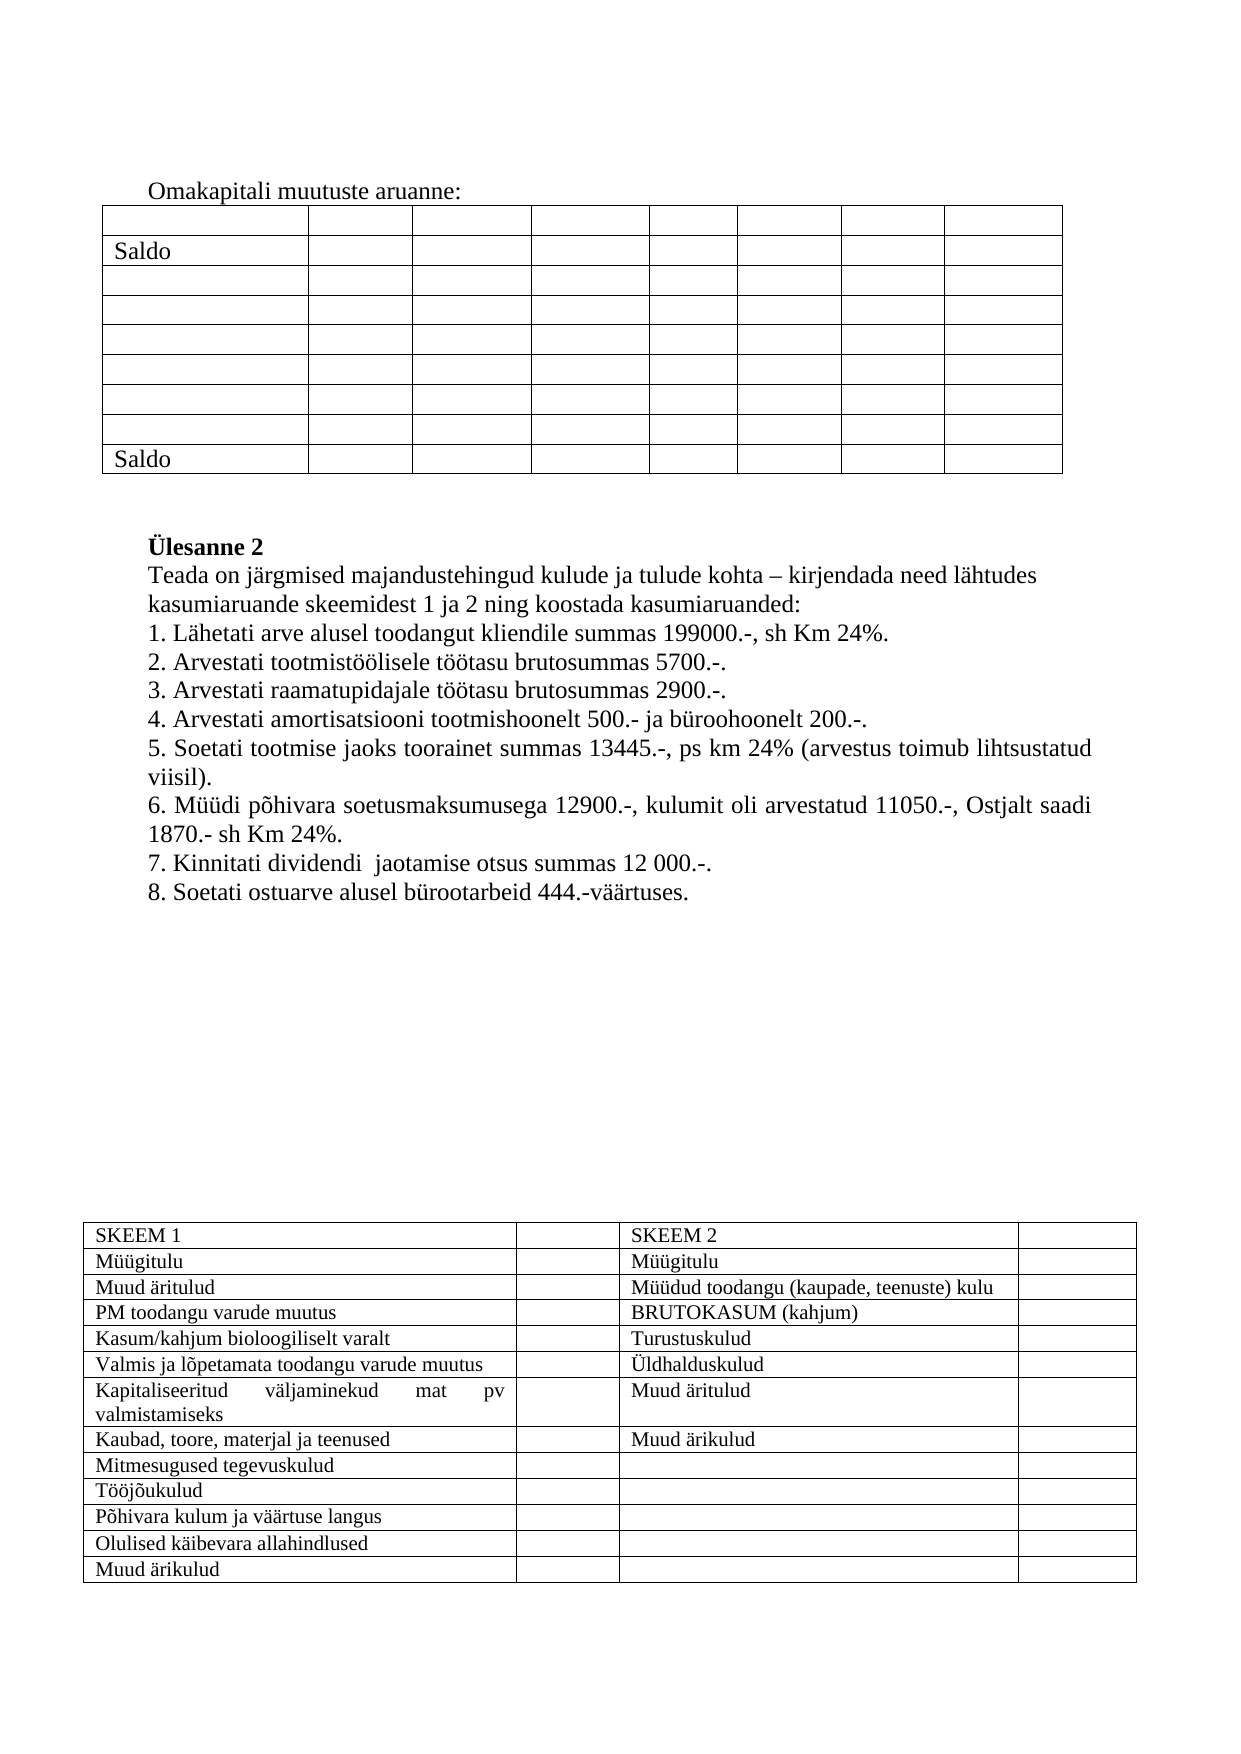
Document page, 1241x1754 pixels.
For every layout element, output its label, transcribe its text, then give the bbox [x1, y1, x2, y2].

table_cell Müügitulu [620, 1249, 1018, 1274]
table_cell [413, 445, 531, 473]
table_cell [945, 266, 1062, 294]
table_cell [309, 325, 412, 354]
table_cell [532, 385, 649, 414]
text 3. Arvestati raamatupidajale töötasu brutosummas 2900.-. [148, 676, 1093, 704]
table_cell [738, 445, 841, 473]
text kasumiaruande skeemidest 1 ja 2 ning koostada kasumiaruanded: [148, 589, 1093, 618]
table_cell Saldo [103, 236, 308, 265]
table_cell [842, 236, 944, 265]
table_cell [532, 266, 649, 294]
table_cell Turustuskulud [620, 1326, 1018, 1351]
table_cell Üldhalduskulud [620, 1352, 1018, 1377]
table_cell Põhivara kulum ja väärtuse langus [84, 1505, 516, 1529]
table_cell [1019, 1300, 1136, 1325]
table_cell [650, 445, 737, 473]
table_cell [650, 415, 737, 443]
table_cell [517, 1352, 619, 1377]
table_cell Kaubad, toore, materjal ja teenused [84, 1427, 516, 1452]
table_cell [413, 355, 531, 384]
table_cell [532, 355, 649, 384]
text 1. Lähetati arve alusel toodangut kliendile summas 199000.-, sh Km 24%. [148, 618, 1093, 647]
table_cell Muud ärikulud [84, 1557, 516, 1582]
table_cell [620, 1557, 1018, 1582]
table_cell [532, 236, 649, 265]
table_cell [309, 355, 412, 384]
text 5. Soetati tootmise jaoks toorainet summas 13445.-, ps km 24% (arvestus toimub lihtsustatud viisil). [148, 733, 1093, 791]
table_cell [945, 236, 1062, 265]
text Omakapitali muutuste aruanne: [148, 176, 1093, 205]
table_cell [517, 1531, 619, 1556]
table_cell [413, 296, 531, 324]
table_header [842, 206, 944, 235]
table_cell [945, 325, 1062, 354]
table_header [517, 1223, 619, 1248]
table_cell [532, 445, 649, 473]
table_cell Tööjõukulud [84, 1479, 516, 1503]
table_cell [103, 415, 308, 443]
table_cell Müügitulu [84, 1249, 516, 1274]
table_header SKEEM 1 [84, 1223, 516, 1248]
table_header [309, 206, 412, 235]
table_cell [413, 266, 531, 294]
table_cell [103, 355, 308, 384]
table_cell [842, 355, 944, 384]
table_cell [842, 296, 944, 324]
table_cell [532, 296, 649, 324]
table_cell [620, 1531, 1018, 1556]
table_cell [1019, 1352, 1136, 1377]
table_cell [532, 325, 649, 354]
table_cell BRUTOKASUM (kahjum) [620, 1300, 1018, 1325]
table_cell [945, 445, 1062, 473]
table_cell [1019, 1479, 1136, 1503]
table_cell [650, 385, 737, 414]
table_header [532, 206, 649, 235]
table_cell Valmis ja lõpetamata toodangu varude muutus [84, 1352, 516, 1377]
table_header [103, 206, 308, 235]
text Teada on järgmised majandustehingud kulude ja tulude kohta – kirjendada need lähtudes [148, 561, 1093, 589]
table_cell [650, 236, 737, 265]
table_cell [1019, 1531, 1136, 1556]
table_cell [945, 296, 1062, 324]
table_cell Olulised käibevara allahindlused [84, 1531, 516, 1556]
table_cell Kasum/kahjum bioloogiliselt varalt [84, 1326, 516, 1351]
table_cell [1019, 1557, 1136, 1582]
table_cell [945, 415, 1062, 443]
table_cell [1019, 1505, 1136, 1529]
table_cell [620, 1453, 1018, 1477]
table_cell [842, 325, 944, 354]
table_cell [842, 445, 944, 473]
table_cell [517, 1505, 619, 1529]
table_cell [517, 1326, 619, 1351]
text 4. Arvestati amortisatsiooni tootmishoonelt 500.- ja büroohoonelt 200.-. [148, 704, 1093, 733]
table_cell [842, 266, 944, 294]
table_cell [738, 355, 841, 384]
table_cell [738, 236, 841, 265]
table_cell Müüdud toodangu (kaupade, teenuste) kulu [620, 1275, 1018, 1299]
table_cell Muud ärikulud [620, 1427, 1018, 1452]
table_cell [517, 1378, 619, 1426]
table_cell [1019, 1249, 1136, 1274]
table_cell [1019, 1427, 1136, 1452]
text 2. Arvestati tootmistöölisele töötasu brutosummas 5700.-. [148, 647, 1093, 676]
table_cell [738, 266, 841, 294]
table_cell [413, 415, 531, 443]
table_cell Muud äritulud [84, 1275, 516, 1299]
table_cell [620, 1479, 1018, 1503]
table_header [945, 206, 1062, 235]
table_cell [103, 296, 308, 324]
table_cell [620, 1505, 1018, 1529]
table_cell [103, 385, 308, 414]
table_cell [517, 1300, 619, 1325]
text Ülesanne 2 [148, 532, 1093, 561]
text 6. Müüdi põhivara soetusmaksumusega 12900.-, kulumit oli arvestatud 11050.-, Ostjalt saadi 1870.- sh Km 24%. [148, 791, 1093, 848]
table_cell [650, 266, 737, 294]
table_cell Mitmesugused tegevuskulud [84, 1453, 516, 1477]
table_cell [413, 236, 531, 265]
table_cell [309, 415, 412, 443]
table_cell [650, 355, 737, 384]
table_cell [517, 1249, 619, 1274]
table_cell [103, 266, 308, 294]
table_cell [309, 266, 412, 294]
table_cell [309, 296, 412, 324]
table_cell Saldo [103, 445, 308, 473]
table_cell [738, 325, 841, 354]
table_cell [945, 385, 1062, 414]
table_cell [842, 415, 944, 443]
table_cell [738, 296, 841, 324]
table_cell Muud äritulud [620, 1378, 1018, 1426]
table_header [413, 206, 531, 235]
table_cell [309, 385, 412, 414]
table_cell [309, 445, 412, 473]
table_cell PM toodangu varude muutus [84, 1300, 516, 1325]
table_header [738, 206, 841, 235]
table_cell [1019, 1326, 1136, 1351]
table_header SKEEM 2 [620, 1223, 1018, 1248]
table_cell [517, 1427, 619, 1452]
table_cell [1019, 1378, 1136, 1426]
table_header [650, 206, 737, 235]
table_cell [517, 1479, 619, 1503]
table_cell [413, 385, 531, 414]
table_cell [309, 236, 412, 265]
table_cell [738, 385, 841, 414]
table_cell [1019, 1453, 1136, 1477]
table_cell [650, 296, 737, 324]
table_cell [517, 1275, 619, 1299]
table_cell [842, 385, 944, 414]
table_cell [650, 325, 737, 354]
table_cell [517, 1453, 619, 1477]
table_cell Kapitaliseeritud väljaminekud mat pv valmistamiseks [84, 1378, 516, 1426]
table_cell [1019, 1275, 1136, 1299]
table_cell [103, 325, 308, 354]
text 7. Kinnitati dividendi jaotamise otsus summas 12 000.-. [148, 848, 1093, 877]
table_cell [945, 355, 1062, 384]
table_cell [413, 325, 531, 354]
table_cell [738, 415, 841, 443]
table_cell [517, 1557, 619, 1582]
table_cell [532, 415, 649, 443]
table_header [1019, 1223, 1136, 1248]
text 8. Soetati ostuarve alusel bürootarbeid 444.-väärtuses. [148, 877, 1093, 906]
